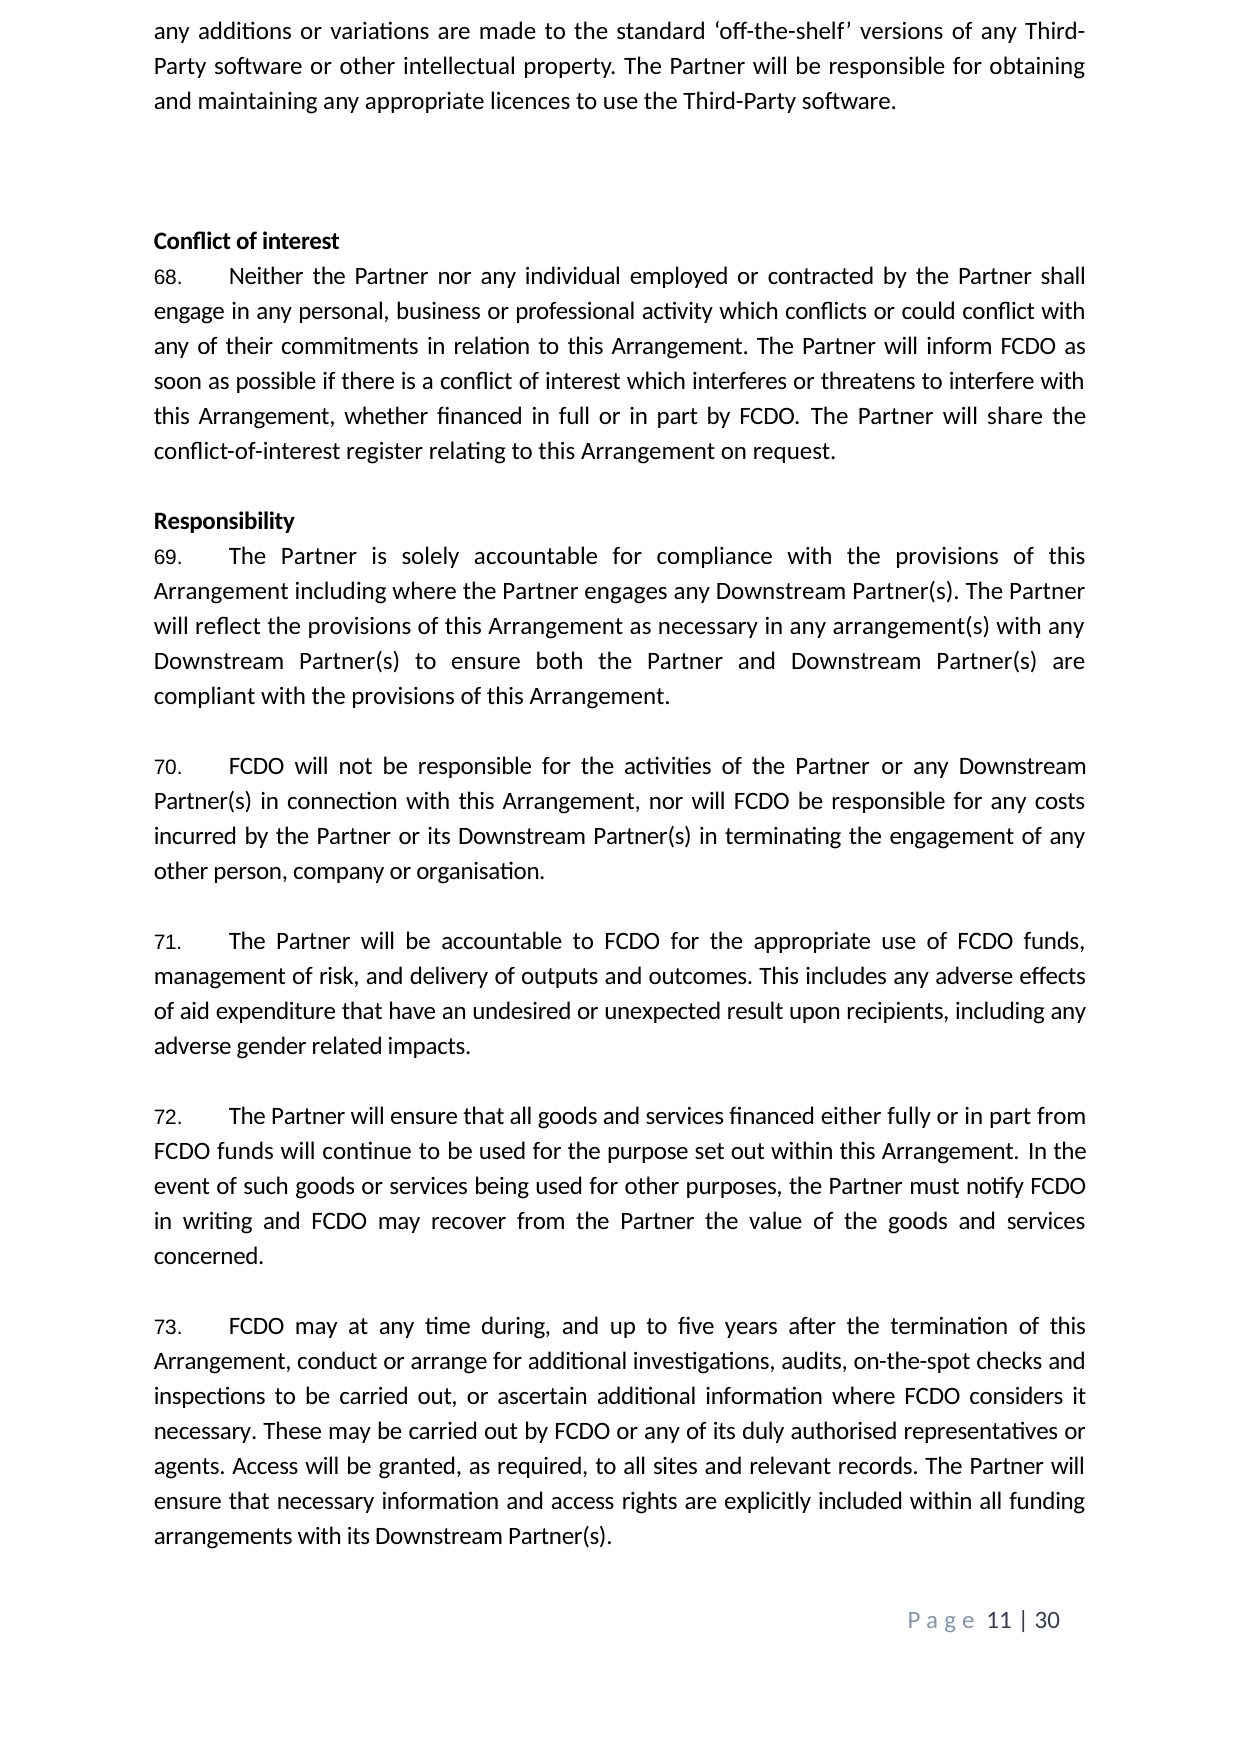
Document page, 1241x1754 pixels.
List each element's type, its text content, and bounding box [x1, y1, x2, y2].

list FCDO may at any time during, and up to five years after the termination of this Arrangement, conduct or arrange for additional investigations, audits, on-the-spot checks and inspections to be carried out, or ascertain additional information where FCDO considers it necessary. These may be carried out by FCDO or any of its duly authorised representatives or agents. Access will be granted, as required, to all sites and relevant records. The Partner will ensure that necessary information and access rights are explicitly included within all funding arrangements with its Downstream Partner(s). [153, 1310, 1087, 1550]
list Neither the Partner nor any individual employed or contracted by the Partner shall engage in any personal, business or professional activity which conflicts or could conflict with any of their commitments in relation to this Arrangement. The Partner will inform FCDO as soon as possible if there is a conflict of interest which interferes or threatens to interfere with this Arrangement, whether financed in full or in part by FCDO. The Partner will share the conflict-of-interest register relating to this Arrangement on request. [153, 260, 1087, 465]
list FCDO will not be responsible for the activities of the Partner or any Downstream Partner(s) in connection with this Arrangement, nor will FCDO be responsible for any costs incurred by the Partner or its Downstream Partner(s) in terminating the engagement of any other person, company or organisation. [153, 750, 1087, 885]
text Responsibility [153, 505, 1087, 535]
list Ownership of Third-Party software or other intellectual property necessary to deliver the activities funded by this Arrangement remains with the relevant Third-Party. The Partner must ensure they have obtained relevant agreement from the third-party before any additions or variations are made to the standard ‘off-the-shelf’ versions of any Third-Party software or other intellectual property. The Partner will be responsible for obtaining and maintaining any appropriate licences to use the Third-Party software. [153, 15, 1087, 115]
text Conflict of interest [153, 225, 1087, 255]
list The Partner will be accountable to FCDO for the appropriate use of FCDO funds, management of risk, and delivery of outputs and outcomes. This includes any adverse effects of aid expenditure that have an undesired or unexpected result upon recipients, including any adverse gender related impacts. [153, 925, 1087, 1060]
list The Partner will ensure that all goods and services financed either fully or in part from FCDO funds will continue to be used for the purpose set out within this Arrangement. In the event of such goods or services being used for other purposes, the Partner must notify FCDO in writing and FCDO may recover from the Partner the value of the goods and services concerned. [153, 1100, 1087, 1270]
list The Partner is solely accountable for compliance with the provisions of this Arrangement including where the Partner engages any Downstream Partner(s). The Partner will reflect the provisions of this Arrangement as necessary in any arrangement(s) with any Downstream Partner(s) to ensure both the Partner and Downstream Partner(s) are compliant with the provisions of this Arrangement. [153, 540, 1087, 710]
